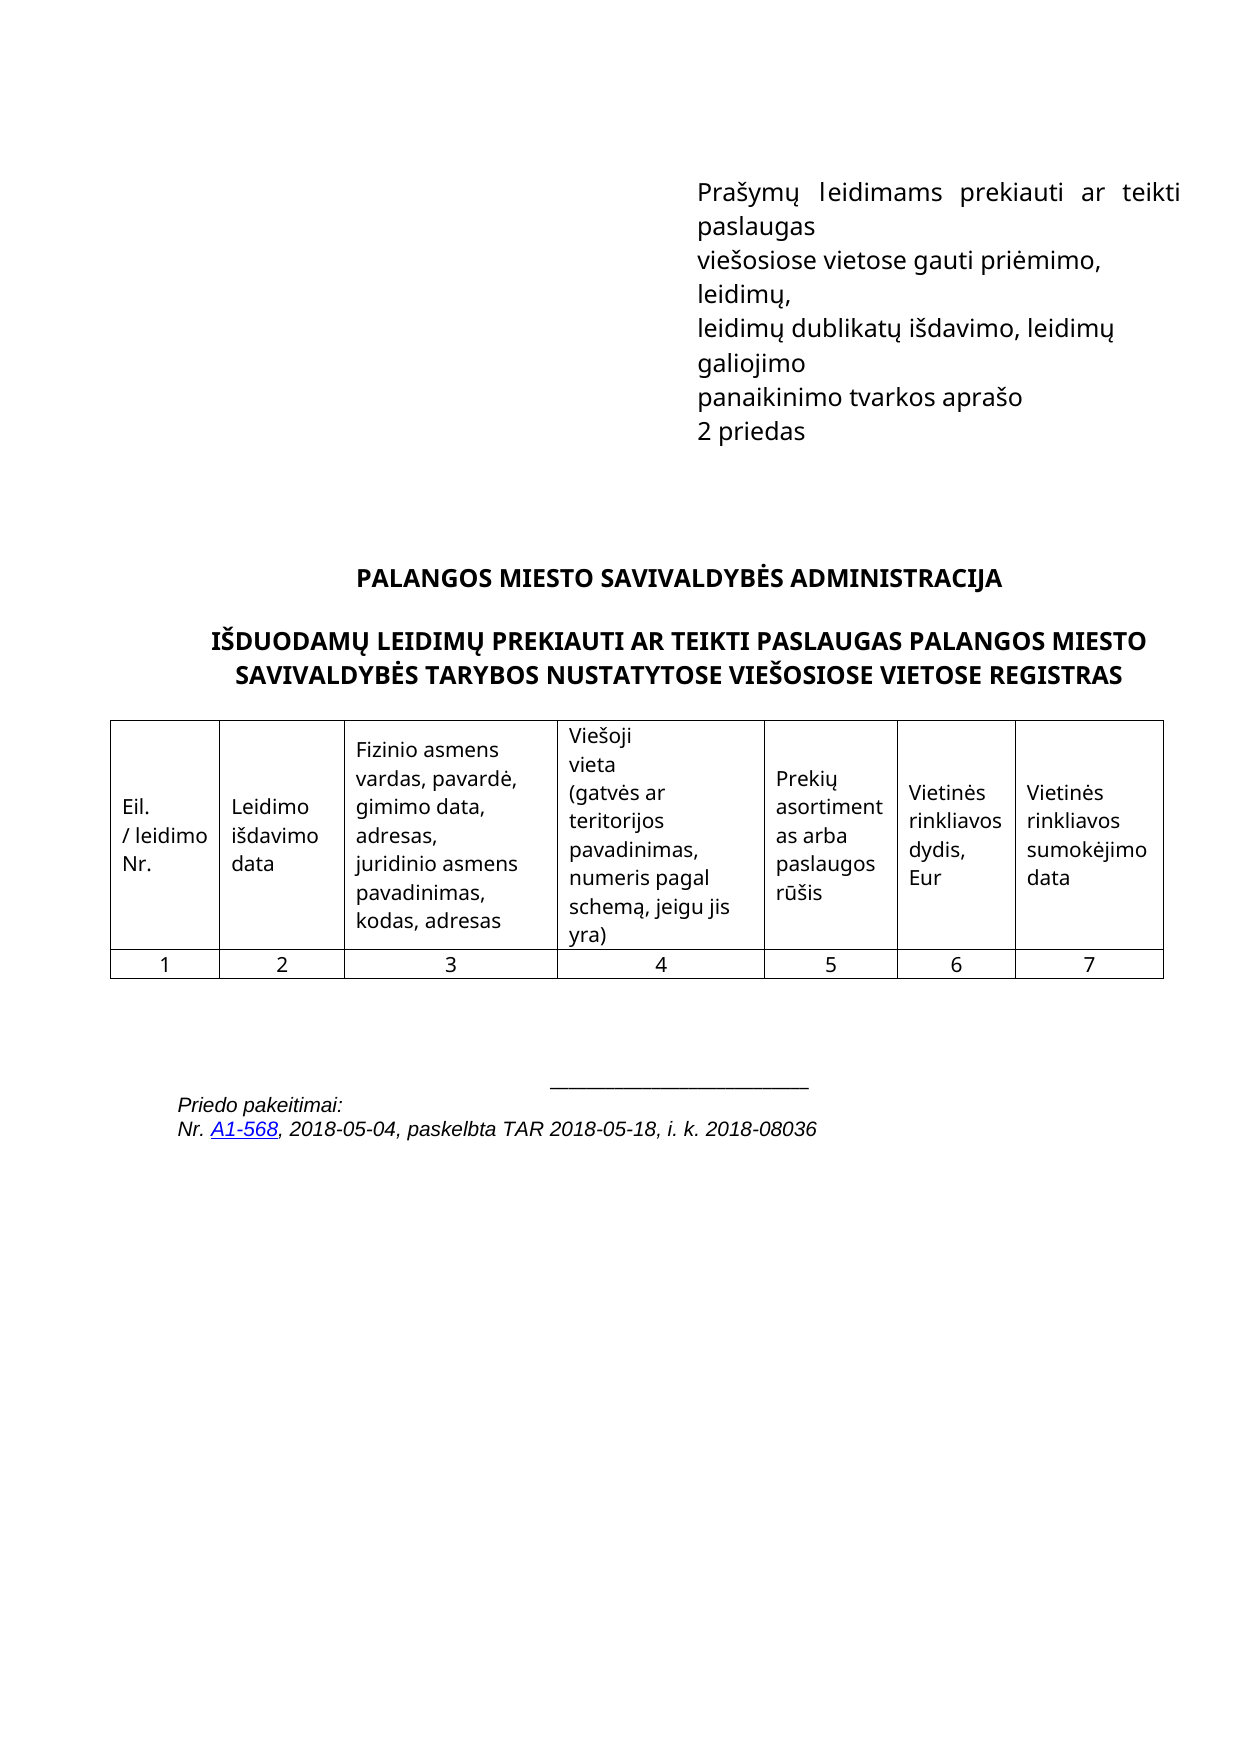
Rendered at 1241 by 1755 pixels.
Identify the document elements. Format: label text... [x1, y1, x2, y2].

text IŠDUODAMŲ LEIDIMŲ PREKIAUTI AR TEIKTI PASLAUGAS PALANGOS MIESTO SAVIVALDYBĖS TARYBOS NUSTATYTOSE VIEŠOSIOSE VIETOSE REGISTRAS [177, 624, 1181, 692]
text Prašymų leidimams prekiauti ar teikti paslaugas [697, 175, 1181, 243]
table_cell 7 [1016, 950, 1163, 978]
table_cell 5 [765, 950, 897, 978]
text viešosiose vietose gauti priėmimo, leidimų, [697, 243, 1181, 311]
text PALANGOS MIESTO SAVIVALDYBĖS ADMINISTRACIJA [177, 561, 1181, 595]
text Nr. A1-568, 2018-05-04, paskelbta TAR 2018-05-18, i. k. 2018-08036 [177, 1117, 1181, 1141]
table_header Vietinės rinkliavos sumokėjimo data [1016, 721, 1163, 949]
table_header Fizinio asmens vardas, pavardė, gimimo data, adresas, juridinio asmens pavadinimas, kodas, adresas [345, 721, 557, 949]
table_header Viešoji vieta (gatvės ar teritorijos pavadinimas, numeris pagal schemą, jeigu jis yra) [558, 721, 764, 949]
table_cell 2 [220, 950, 344, 978]
text 2 priedas [697, 413, 1181, 447]
text leidimų dublikatų išdavimo, leidimų galiojimo [697, 311, 1181, 379]
text Priedo pakeitimai: [177, 1093, 1181, 1117]
text panaikinimo tvarkos aprašo [697, 379, 1181, 413]
text ____________________________ [177, 1064, 1181, 1093]
table_cell 6 [898, 950, 1015, 978]
table_header Prekių asortimentas arba paslaugos rūšis [765, 721, 897, 949]
table_cell 3 [345, 950, 557, 978]
table_header Vietinės rinkliavos dydis, Eur [898, 721, 1015, 949]
table_cell 1 [111, 950, 219, 978]
table_cell 4 [558, 950, 764, 978]
table_header Eil. / leidimo Nr. [111, 721, 219, 949]
table_header Leidimo išdavimo data [220, 721, 344, 949]
